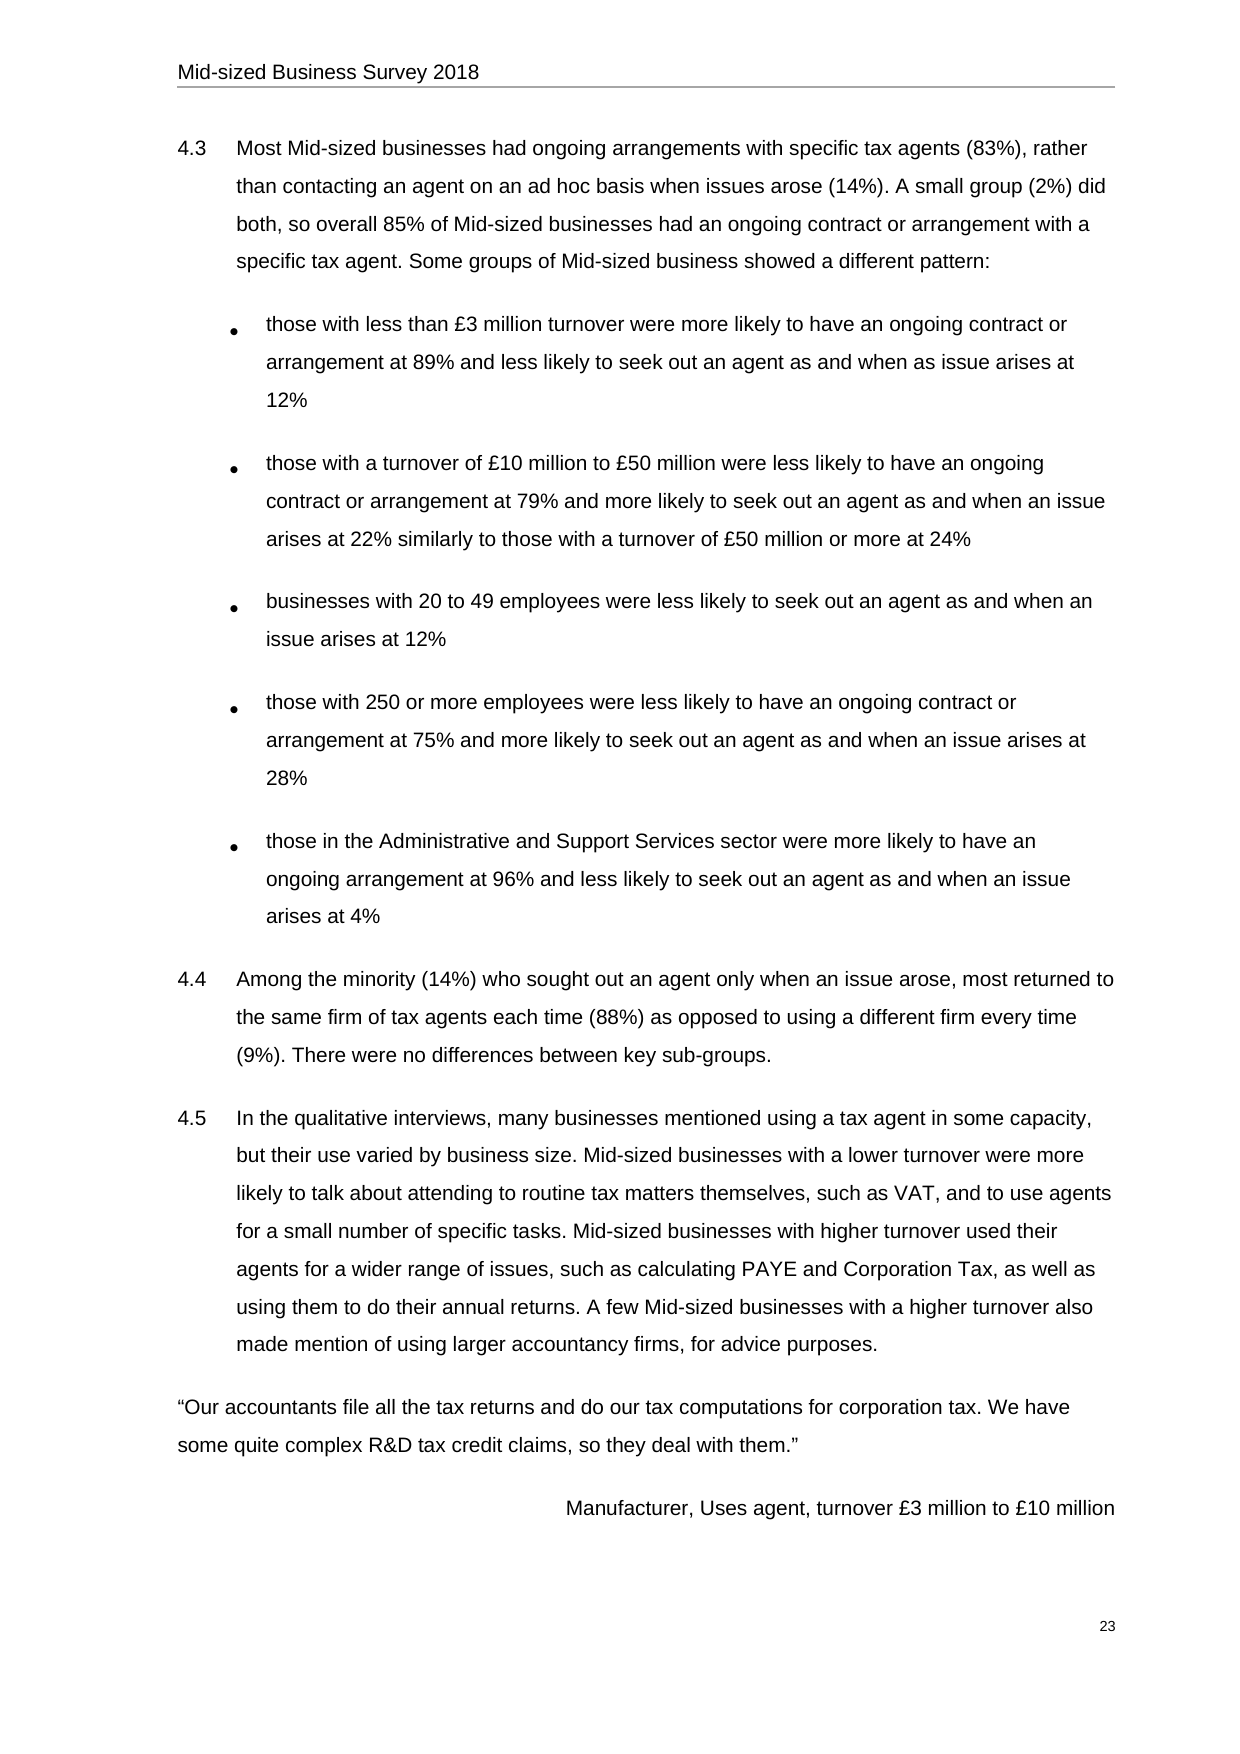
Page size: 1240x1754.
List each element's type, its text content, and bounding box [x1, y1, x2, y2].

list Among the minority (14%) who sought out an agent only when an issue arose, most returned to the same firm of tax agents each time (88%) as opposed to using a different firm every time (9%). There were no differences between key sub-groups. [177, 967, 1115, 1074]
text “Our accountants file all the tax returns and do our tax computations for corporation tax. We have some quite complex R&D tax credit claims, so they deal with them.” [177, 1395, 1115, 1464]
list those with less than £3 million turnover were more likely to have an ongoing contract or arrangement at 89% and less likely to seek out an agent as and when as issue arises at 12% [230, 312, 1115, 419]
list Most Mid-sized businesses had ongoing arrangements with specific tax agents (83%), rather than contacting an agent on an ad hoc basis when issues arose (14%). A small group (2%) did both, so overall 85% of Mid-sized businesses had an ongoing contract or arrangement with a specific tax agent. Some groups of Mid-sized business showed a different pattern: [177, 136, 1115, 281]
list In the qualitative interviews, many businesses mentioned using a tax agent in some capacity, but their use varied by business size. Mid-sized businesses with a lower turnover were more likely to talk about attending to routine tax matters themselves, such as VAT, and to use agents for a small number of specific tasks. Mid-sized businesses with higher turnover used their agents for a wider range of issues, such as calculating PAYE and Corporation Tax, as well as using them to do their annual returns. A few Mid-sized businesses with a higher turnover also made mention of using larger accountancy firms, for advice purposes. [177, 1105, 1115, 1364]
list those in the Administrative and Support Services sector were more likely to have an ongoing arrangement at 96% and less likely to seek out an agent as and when an issue arises at 4% [230, 828, 1115, 936]
list those with a turnover of £10 million to £50 million were less likely to have an ongoing contract or arrangement at 79% and more likely to seek out an agent as and when an issue arises at 22% similarly to those with a turnover of £50 million or more at 24% [230, 451, 1115, 558]
list those with 250 or more employees were less likely to have an ongoing contract or arrangement at 75% and more likely to seek out an agent as and when an issue arises at 28% [230, 690, 1115, 797]
text Manufacturer, Uses agent, turnover £3 million to £10 million [177, 1496, 1115, 1527]
list businesses with 20 to 49 employees were less likely to seek out an agent as and when an issue arises at 12% [230, 589, 1115, 659]
